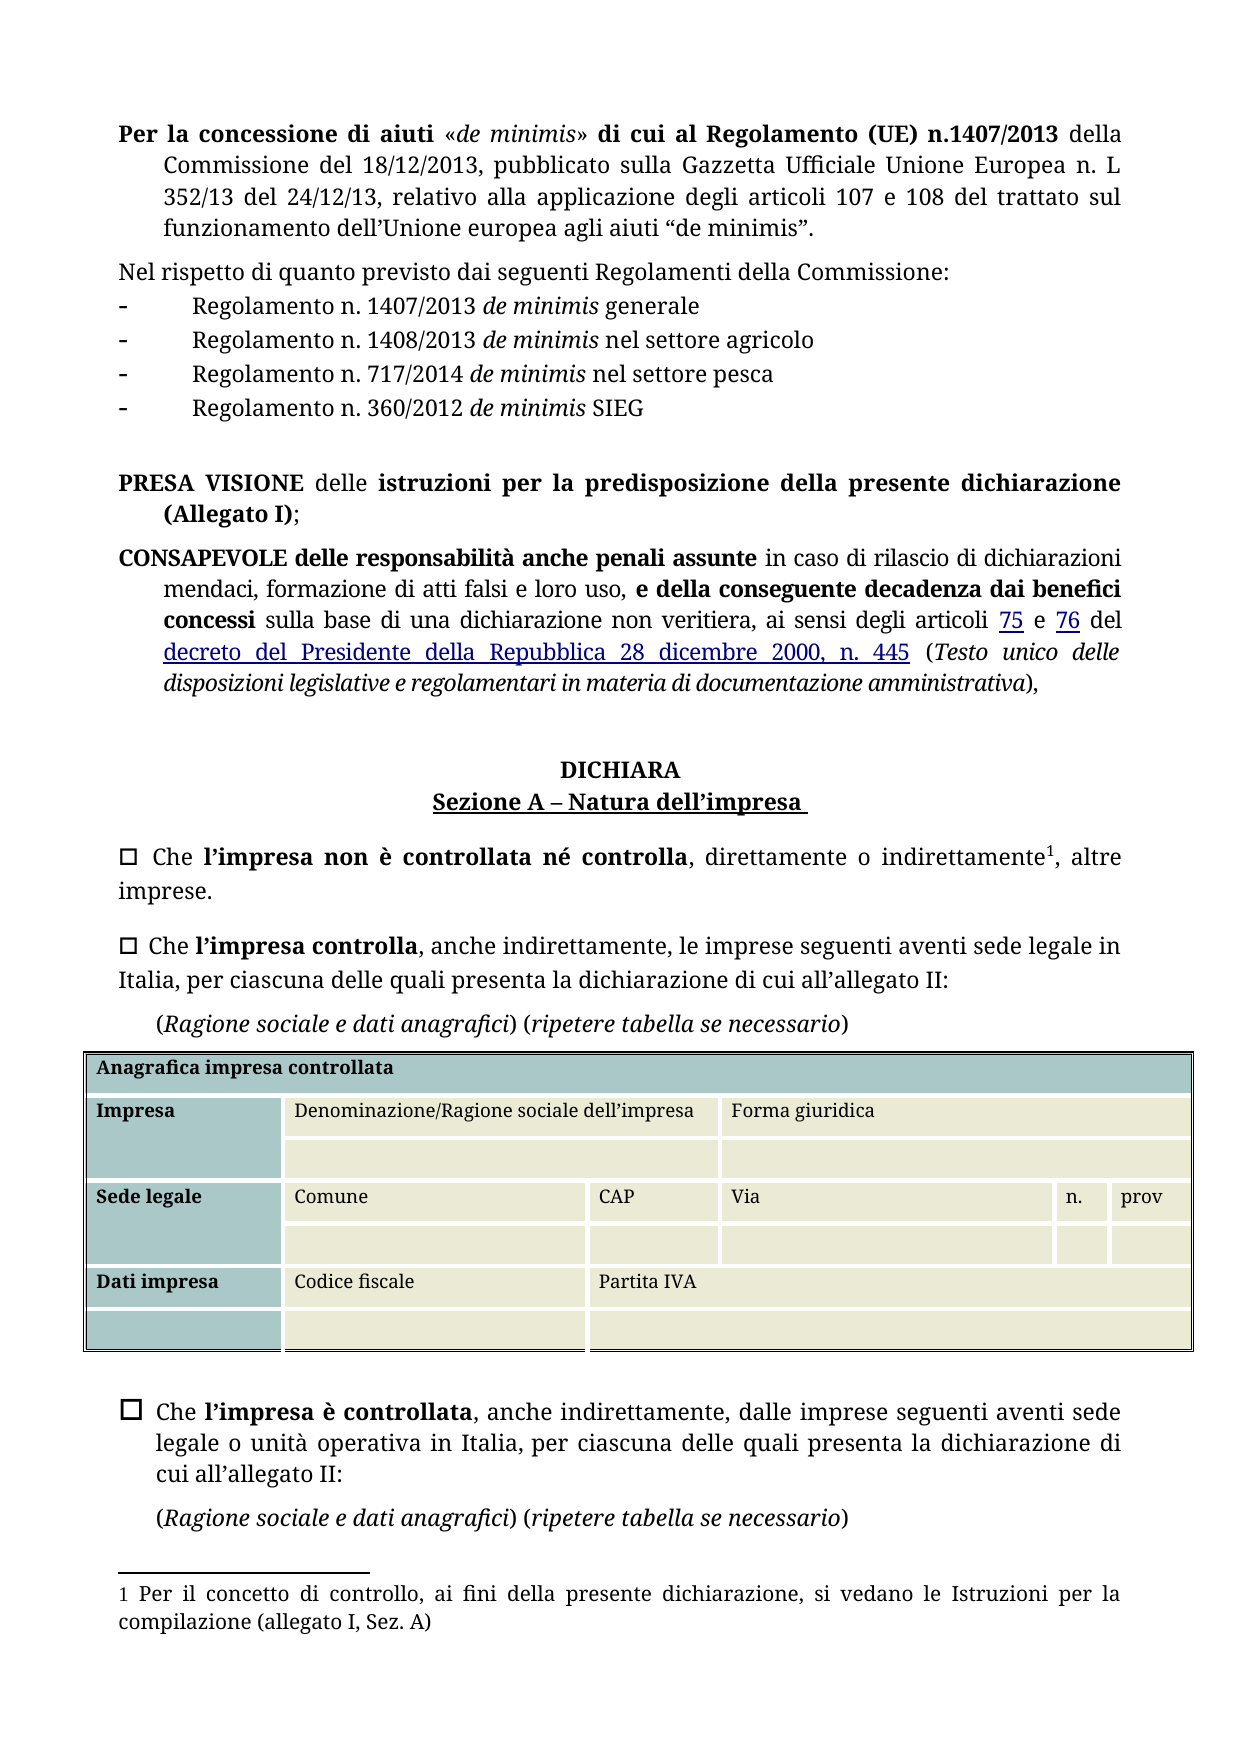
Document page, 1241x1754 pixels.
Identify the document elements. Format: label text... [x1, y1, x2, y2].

table_cell Dati impresa [87, 1268, 281, 1306]
text (Ragione sociale e dati anagrafici) (ripetere tabella se necessario) [156, 1008, 1122, 1039]
table_cell [1112, 1226, 1191, 1264]
table_cell [1057, 1226, 1107, 1264]
list Regolamento n. 1408/2013 de minimis nel settore agricolo [118, 321, 1122, 355]
list Regolamento n. 1407/2013 de minimis generale [118, 287, 1122, 321]
subtitle PRESA VISIONE delle istruzioni per la predisposizione della presente dichiarazione (Allegato I); [118, 467, 1122, 529]
table_cell Sede legale [87, 1183, 281, 1264]
table_cell Impresa [87, 1098, 281, 1178]
text Sezione A – Natura dell’impresa [118, 786, 1122, 817]
table_cell [285, 1140, 718, 1178]
text Per il concetto di controllo, ai fini della presente dichiarazione, si vedano le Istruzioni per la compilazione (allegato I, Sez. A) [118, 1579, 1122, 1636]
table_cell [590, 1311, 1191, 1349]
list Che l’impresa è controllata, anche indirettamente, dalle imprese seguenti aventi sede legale o unità operativa in Italia, per ciascuna delle quali presenta la dichiarazione di cui all’allegato II: [118, 1396, 1122, 1490]
table_cell [590, 1226, 718, 1264]
list Regolamento n. 717/2014 de minimis nel settore pesca [118, 355, 1122, 389]
table_header Anagrafica impresa controllata [87, 1055, 1191, 1093]
text  Che l’impresa non è controllata né controlla, direttamente o indirettamente, altre imprese. [118, 829, 1122, 906]
table_cell prov [1112, 1183, 1191, 1221]
table_cell Partita IVA [590, 1268, 1191, 1306]
text Nel rispetto di quanto previsto dai seguenti Regolamenti della Commissione: [118, 256, 1122, 287]
text (Ragione sociale e dati anagrafici) (ripetere tabella se necessario) [156, 1502, 1122, 1533]
table_cell CAP [590, 1183, 718, 1221]
table_cell [285, 1311, 585, 1349]
table_cell [722, 1226, 1052, 1264]
subtitle CONSAPEVOLE delle responsabilità anche penali assunte in caso di rilascio di dichiarazioni mendaci, formazione di atti falsi e loro uso, e della conseguente decadenza dai benefici concessi sulla base di una dichiarazione non veritiera, ai sensi degli articoli 75 e 76 del decreto del Presidente della Repubblica 28 dicembre 2000, n. 445 (Testo unico delle disposizioni legislative e regolamentari in materia di documentazione amministrativa), [118, 542, 1122, 698]
table_cell [87, 1311, 281, 1349]
table_cell n. [1057, 1183, 1107, 1221]
table_cell [722, 1140, 1191, 1178]
table_cell Comune [285, 1183, 585, 1221]
list Regolamento n. 360/2012 de minimis SIEG [118, 389, 1122, 423]
table_cell Codice fiscale [285, 1268, 585, 1306]
subtitle Per la concessione di aiuti «de minimis» di cui al Regolamento (UE) n.1407/2013 della Commissione del 18/12/2013, pubblicato sulla Gazzetta Ufficiale Unione Europea n. L 352/13 del 24/12/13, relativo alla applicazione degli articoli 107 e 108 del trattato sul funzionamento dell’Unione europea agli aiuti “de minimis”. [118, 118, 1122, 243]
text  Che l’impresa controlla, anche indirettamente, le imprese seguenti aventi sede legale in Italia, per ciascuna delle quali presenta la dichiarazione di cui all’allegato II: [118, 918, 1122, 995]
table_cell Denominazione/Ragione sociale dell’impresa [285, 1098, 718, 1136]
table_cell [285, 1226, 585, 1264]
table_cell Forma giuridica [722, 1098, 1191, 1136]
text DICHIARA [118, 754, 1122, 786]
table_cell Via [722, 1183, 1052, 1221]
